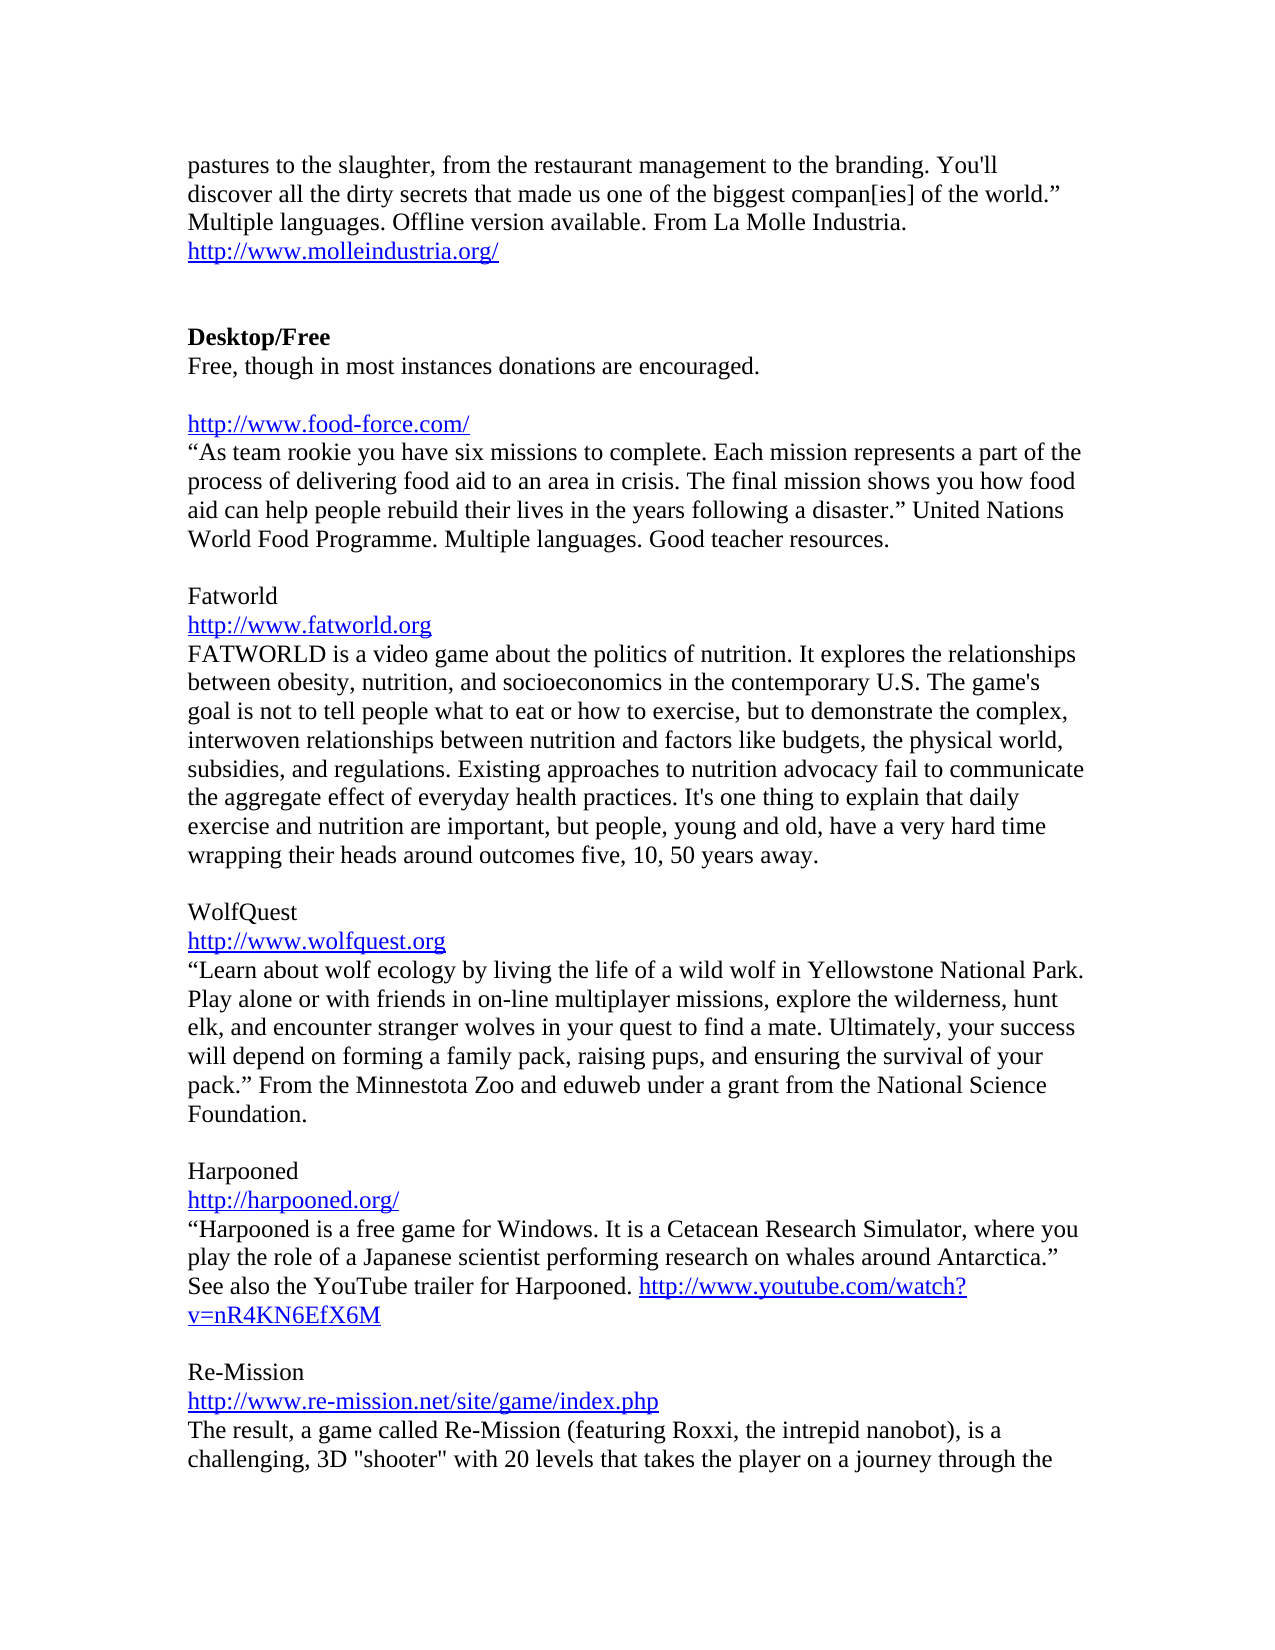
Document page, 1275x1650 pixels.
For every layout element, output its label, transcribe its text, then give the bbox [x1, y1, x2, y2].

text http://www.fatworld.org [187, 610, 1087, 639]
text “Harpooned is a free game for Windows. It is a Cetacean Research Simulator, where you play the role of a Japanese scientist performing research on whales around Antarctica.” See also the YouTube trailer for Harpooned. http://www.youtube.com/watch?v=nR4KN6EfX6M [187, 1214, 1087, 1329]
text WolfQuest [187, 897, 1087, 926]
text “As team rookie you have six missions to complete. Each mission represents a part of the process of delivering food aid to an area in crisis. The final mission shows you how food aid can help people rebuild their lives in the years following a disaster.” United Nations World Food Programme. Multiple languages. Good teacher resources. [187, 437, 1087, 552]
text Multiple languages. Offline version available. From La Molle Industria. http://www.molleindustria.org/ [187, 207, 1087, 265]
text http://www.food-force.com/ [187, 409, 1087, 437]
text “Learn about wolf ecology by living the life of a wild wolf in Yellowstone National Park. Play alone or with friends in on-line multiplayer missions, explore the wilderness, hunt elk, and encounter stranger wolves in your quest to find a mate. Ultimately, your success will depend on forming a family pack, raising pups, and ensuring the survival of your pack.” From the Minnestota Zoo and eduweb under a grant from the National Science Foundation. [187, 955, 1087, 1127]
text Fatworld [187, 581, 1087, 610]
text http://www.re-mission.net/site/game/index.php [187, 1386, 1087, 1415]
text Harpooned [187, 1127, 1087, 1185]
text FATWORLD is a video game about the politics of nutrition. It explores the relationships between obesity, nutrition, and socioeconomics in the contemporary U.S. The game's goal is not to tell people what to eat or how to exercise, but to demonstrate the complex, interwoven relationships between nutrition and factors like budgets, the physical world, subsidies, and regulations. Existing approaches to nutrition advocacy fail to communicate the aggregate effect of everyday health practices. It's one thing to explain that daily exercise and nutrition are important, but people, young and old, have a very hard time wrapping their heads around outcomes five, 10, 50 years away. [187, 639, 1087, 869]
text Re-Mission [187, 1357, 1087, 1386]
text Free, though in most instances donations are encouraged. [187, 351, 1087, 380]
text http://www.wolfquest.org [187, 926, 1087, 955]
text Desktop/Free [187, 322, 1087, 351]
text http://harpooned.org/ [187, 1185, 1087, 1214]
text The result, a game called Re-Mission (featuring Roxxi, the intrepid nanobot), is a challenging, 3D "shooter" with 20 levels that takes the player on a journey through the [187, 1415, 1087, 1472]
text pastures to the slaughter, from the restaurant management to the branding. You'll discover all the dirty secrets that made us one of the biggest compan[ies] of the world.” [187, 150, 1087, 207]
